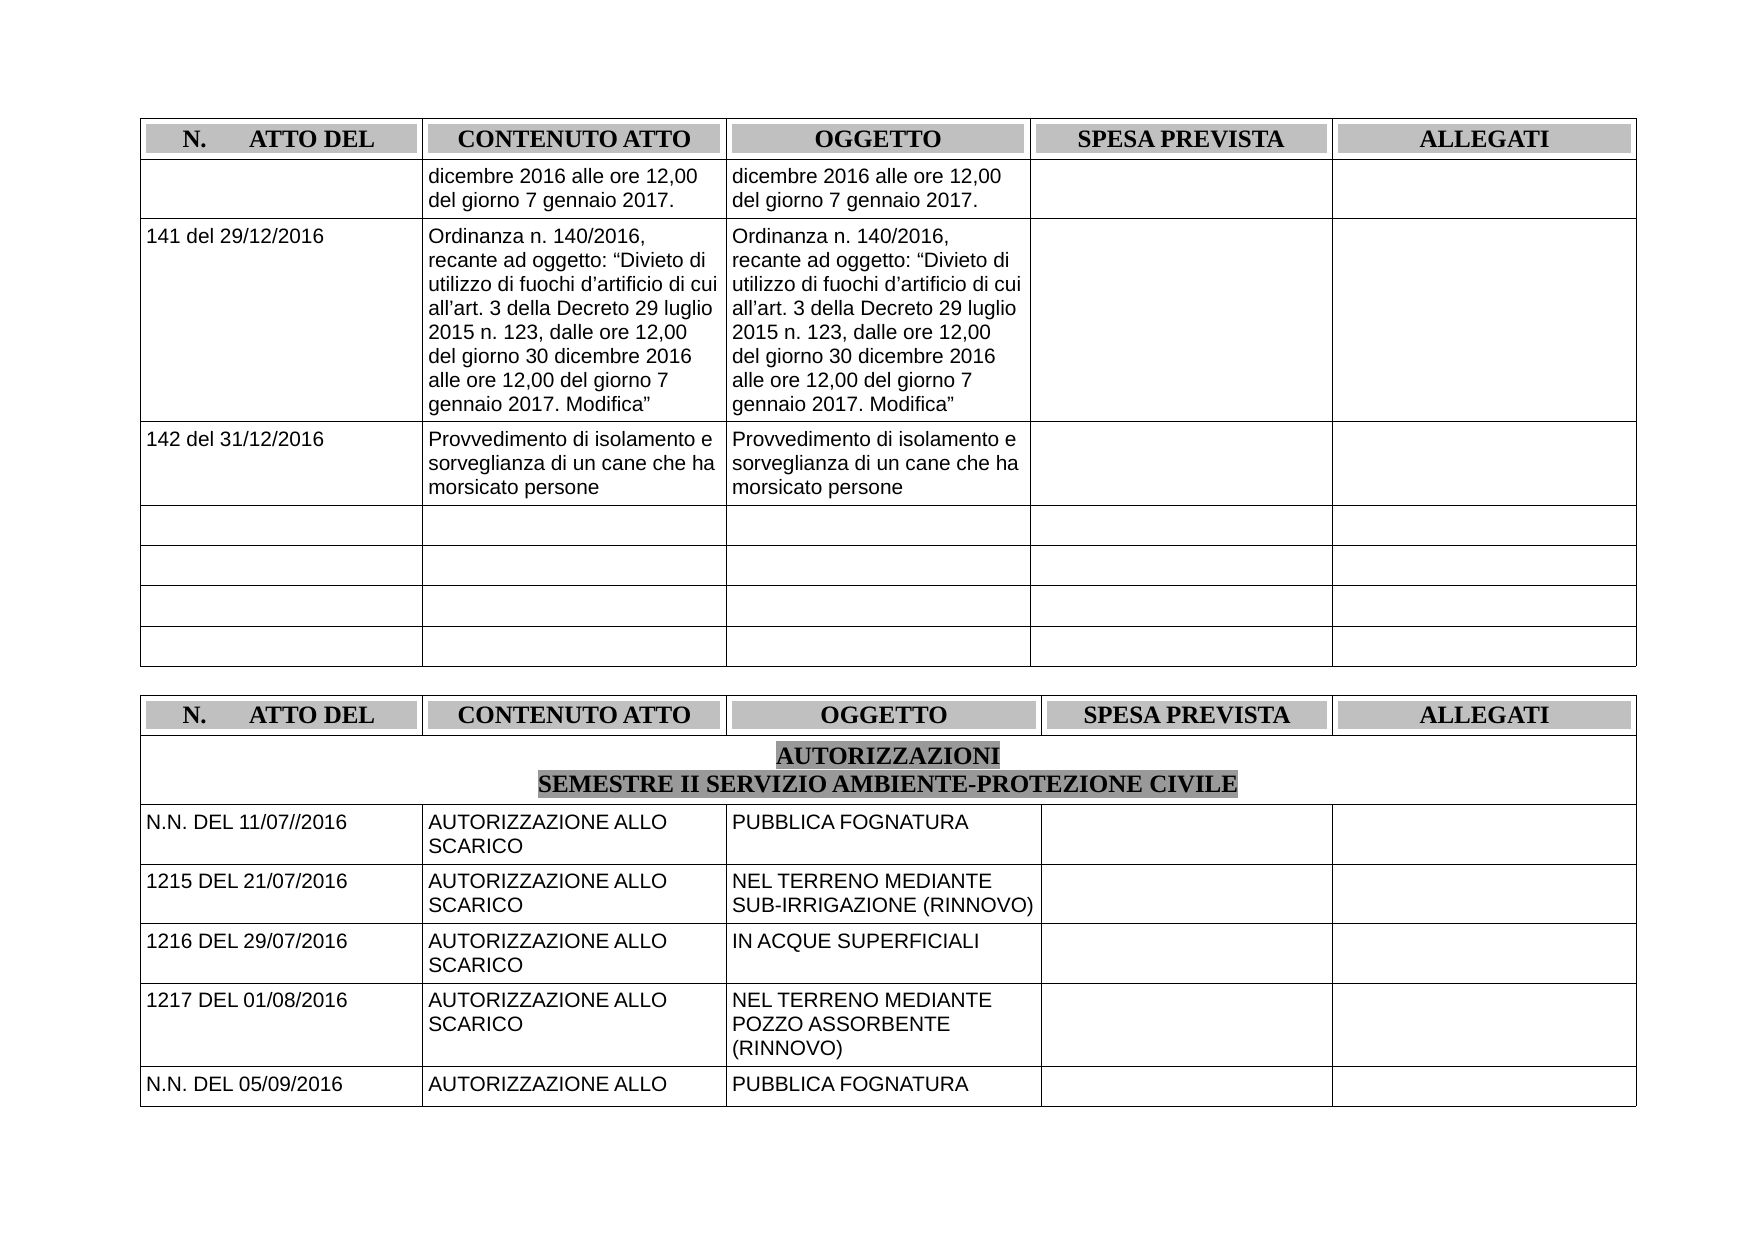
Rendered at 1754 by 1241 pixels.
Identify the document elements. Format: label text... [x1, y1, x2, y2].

table_cell [1333, 546, 1636, 585]
table_cell [141, 506, 422, 545]
table_cell [1333, 865, 1636, 923]
table_header OGGETTO [727, 119, 1030, 158]
table_cell N.N. DEL 11/07//2016 [141, 805, 422, 863]
table_cell [141, 160, 422, 218]
table_cell [1031, 586, 1332, 626]
table_cell [727, 586, 1030, 626]
table_header ALLEGATI [1333, 696, 1636, 735]
table_cell [1333, 219, 1636, 421]
table_cell PUBBLICA FOGNATURA [727, 1067, 1041, 1106]
table_cell [1333, 160, 1636, 218]
table_cell NEL TERRENO MEDIANTE POZZO ASSORBENTE (RINNOVO) [727, 984, 1041, 1066]
table_cell [1042, 924, 1332, 982]
table_cell AUTORIZZAZIONE ALLO [423, 1067, 726, 1106]
table_cell [1333, 586, 1636, 626]
table_cell [1333, 506, 1636, 545]
table_cell [423, 546, 726, 585]
table_cell [423, 586, 726, 626]
table_cell Ordinanza n. 140/2016, recante ad oggetto: “Divieto di utilizzo di fuochi d’artificio di cui all’art. 3 della Decreto 29 luglio 2015 n. 123, dalle ore 12,00 del giorno 30 dicembre 2016 alle ore 12,00 del giorno 7 gennaio 2017. Modifica” [727, 219, 1030, 421]
table_cell [727, 627, 1030, 666]
table_header SPESA PREVISTA [1031, 119, 1332, 158]
table_cell [1031, 160, 1332, 218]
table_cell [1333, 627, 1636, 666]
table_cell [1333, 924, 1636, 982]
table_cell [1031, 219, 1332, 421]
table_cell [141, 627, 422, 666]
table_header SPESA PREVISTA [1042, 696, 1332, 735]
table_cell [141, 546, 422, 585]
table_header CONTENUTO ATTO [423, 119, 726, 158]
table_header ALLEGATI [1333, 119, 1636, 158]
table_cell Provvedimento di isolamento e sorveglianza di un cane che ha morsicato persone [423, 422, 726, 504]
table_cell [727, 546, 1030, 585]
table_header CONTENUTO ATTO [423, 696, 726, 735]
table_cell N.N. DEL 05/09/2016 [141, 1067, 422, 1106]
table_cell AUTORIZZAZIONE ALLO SCARICO [423, 924, 726, 982]
table_cell [1333, 1067, 1636, 1106]
table_cell AUTORIZZAZIONI SEMESTRE II SERVIZIO AMBIENTE-PROTEZIONE CIVILE [141, 736, 1636, 804]
table_header N. ATTO DEL [141, 119, 422, 158]
table_cell IN ACQUE SUPERFICIALI [727, 924, 1041, 982]
table_cell Ordinanza n. 140/2016, recante ad oggetto: “Divieto di utilizzo di fuochi d’artificio di cui all’art. 3 della Decreto 29 luglio 2015 n. 123, dalle ore 12,00 del giorno 30 dicembre 2016 alle ore 12,00 del giorno 7 gennaio 2017. Modifica” [423, 219, 726, 421]
table_cell Provvedimento di isolamento e sorveglianza di un cane che ha morsicato persone [727, 422, 1030, 504]
table_cell [1333, 422, 1636, 504]
table_cell dicembre 2016 alle ore 12,00 del giorno 7 gennaio 2017. [727, 160, 1030, 218]
table_cell [1031, 546, 1332, 585]
table_cell [1031, 506, 1332, 545]
table_cell [141, 586, 422, 626]
table_cell AUTORIZZAZIONE ALLO SCARICO [423, 984, 726, 1066]
table_header N. ATTO DEL [141, 696, 422, 735]
table_cell 1217 DEL 01/08/2016 [141, 984, 422, 1066]
table_cell [1333, 805, 1636, 863]
table_cell [1031, 422, 1332, 504]
table_cell [1031, 627, 1332, 666]
table_cell AUTORIZZAZIONE ALLO SCARICO [423, 865, 726, 923]
table_cell [1333, 984, 1636, 1066]
table_cell [1042, 1067, 1332, 1106]
table_cell 142 del 31/12/2016 [141, 422, 422, 504]
table_cell NEL TERRENO MEDIANTE SUB-IRRIGAZIONE (RINNOVO) [727, 865, 1041, 923]
table_cell 1216 DEL 29/07/2016 [141, 924, 422, 982]
table_cell dicembre 2016 alle ore 12,00 del giorno 7 gennaio 2017. [423, 160, 726, 218]
table_cell [423, 627, 726, 666]
table_cell [1042, 805, 1332, 863]
table_cell [727, 506, 1030, 545]
table_cell 1215 DEL 21/07/2016 [141, 865, 422, 923]
table_cell [423, 506, 726, 545]
table_cell PUBBLICA FOGNATURA [727, 805, 1041, 863]
table_cell [1042, 984, 1332, 1066]
table_cell [1042, 865, 1332, 923]
table_cell AUTORIZZAZIONE ALLO SCARICO [423, 805, 726, 863]
table_cell 141 del 29/12/2016 [141, 219, 422, 421]
table_header OGGETTO [727, 696, 1041, 735]
